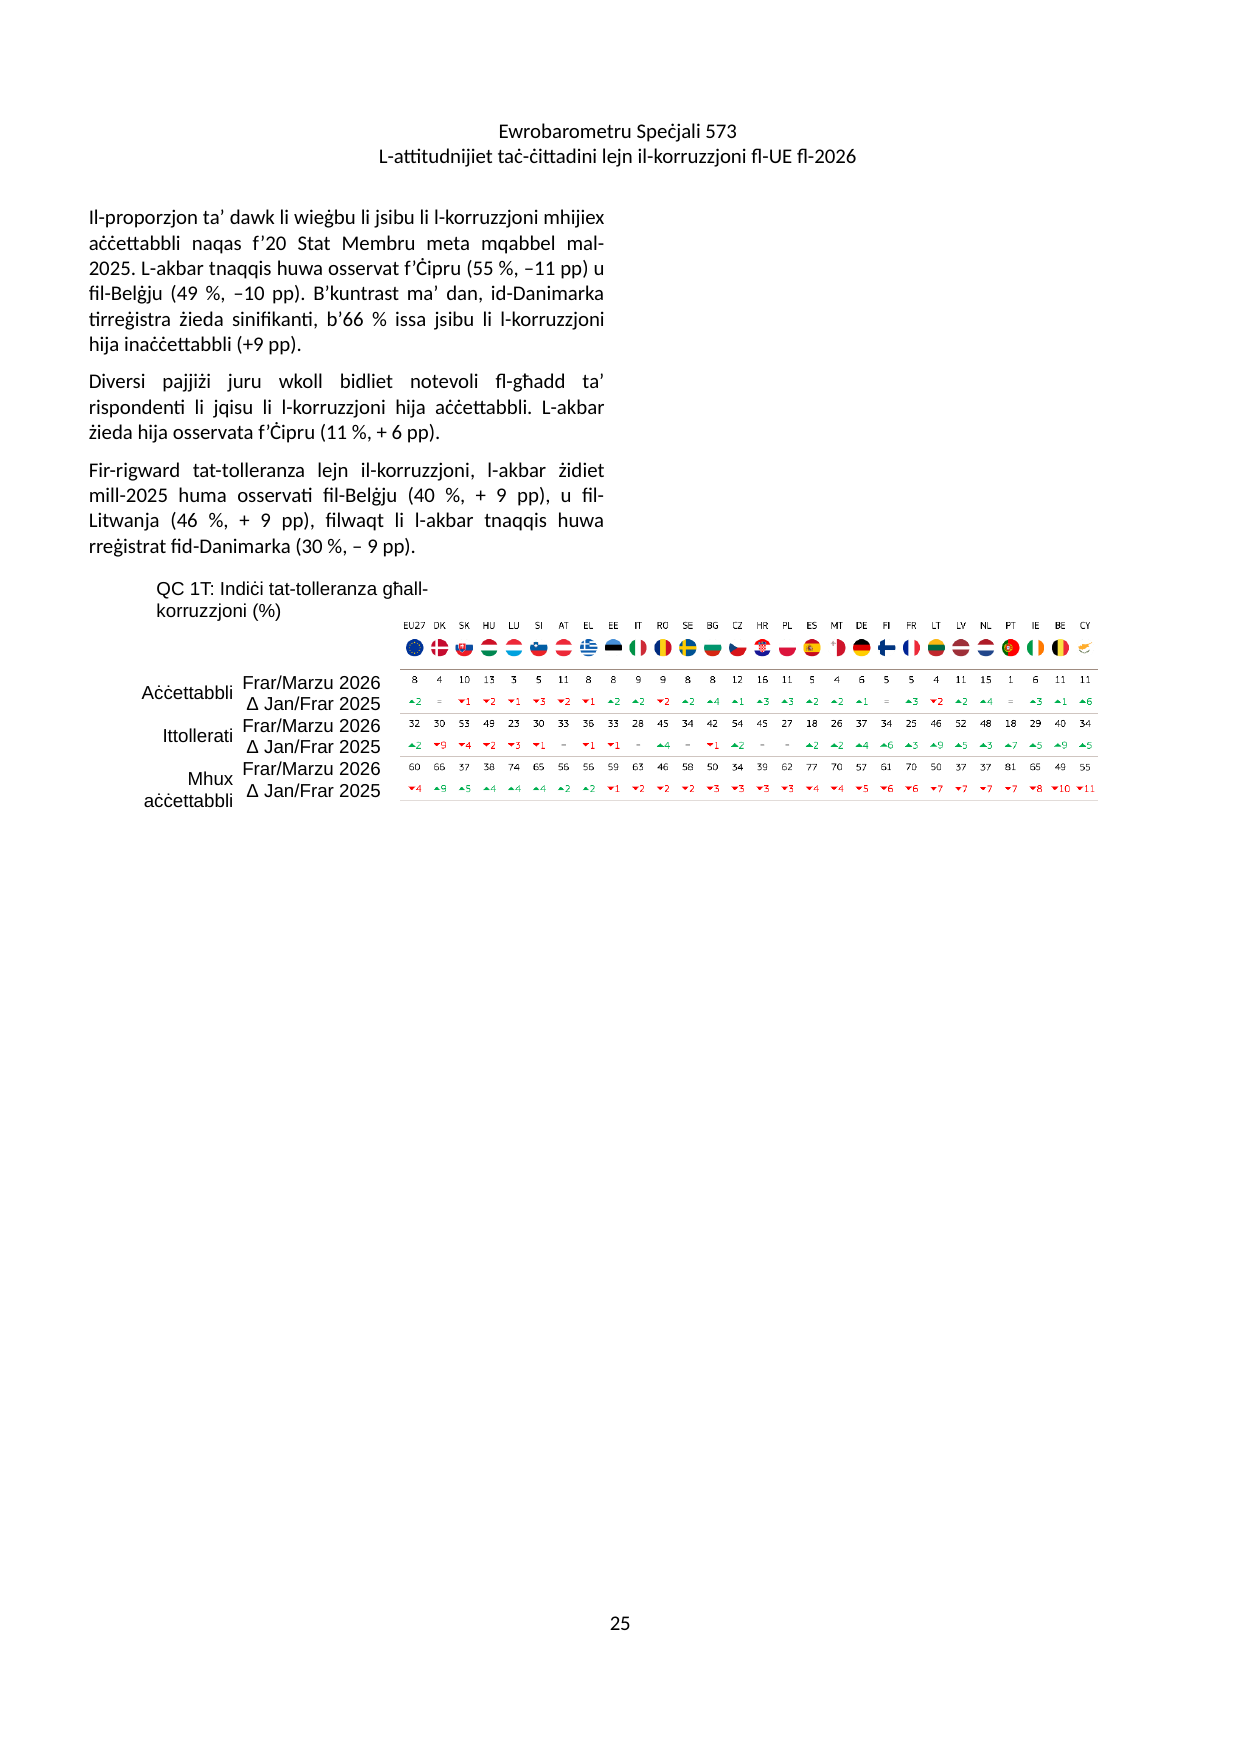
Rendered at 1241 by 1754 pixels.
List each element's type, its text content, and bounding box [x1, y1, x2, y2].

picture [400, 612, 1099, 802]
text Il-proporzjon ta’ dawk li wieġbu li jsibu li l-korruzzjoni mhijiex aċċettabbli naqas f’20 Stat Membru meta mqabbel mal-2025. L-akbar tnaqqis huwa osservat f’Ċipru (55 %, –11 pp) u fil-Belġju (49 %, –10 pp). B’kuntrast ma’ dan, id-Danimarka tirreġistra żieda sinifikanti, b’66 % issa jsibu li l-korruzzjoni hija inaċċettabbli (+9 pp). [88, 204, 605, 357]
text Fir-rigward tat-tolleranza lejn il-korruzzjoni, l-akbar żidiet mill-2025 huma osservati fil-Belġju (40 %, + 9 pp), u fil-Litwanja (46 %, + 9 pp), filwaqt li l-akbar tnaqqis huwa rreġistrat fid-Danimarka (30 %, – 9 pp). [88, 457, 605, 558]
text Diversi pajjiżi juru wkoll bidliet notevoli fl-għadd ta’ rispondenti li jqisu li l-korruzzjoni hija aċċettabbli. L-akbar żieda hija osservata f’Ċipru (11 %, + 6 pp). [88, 369, 605, 445]
